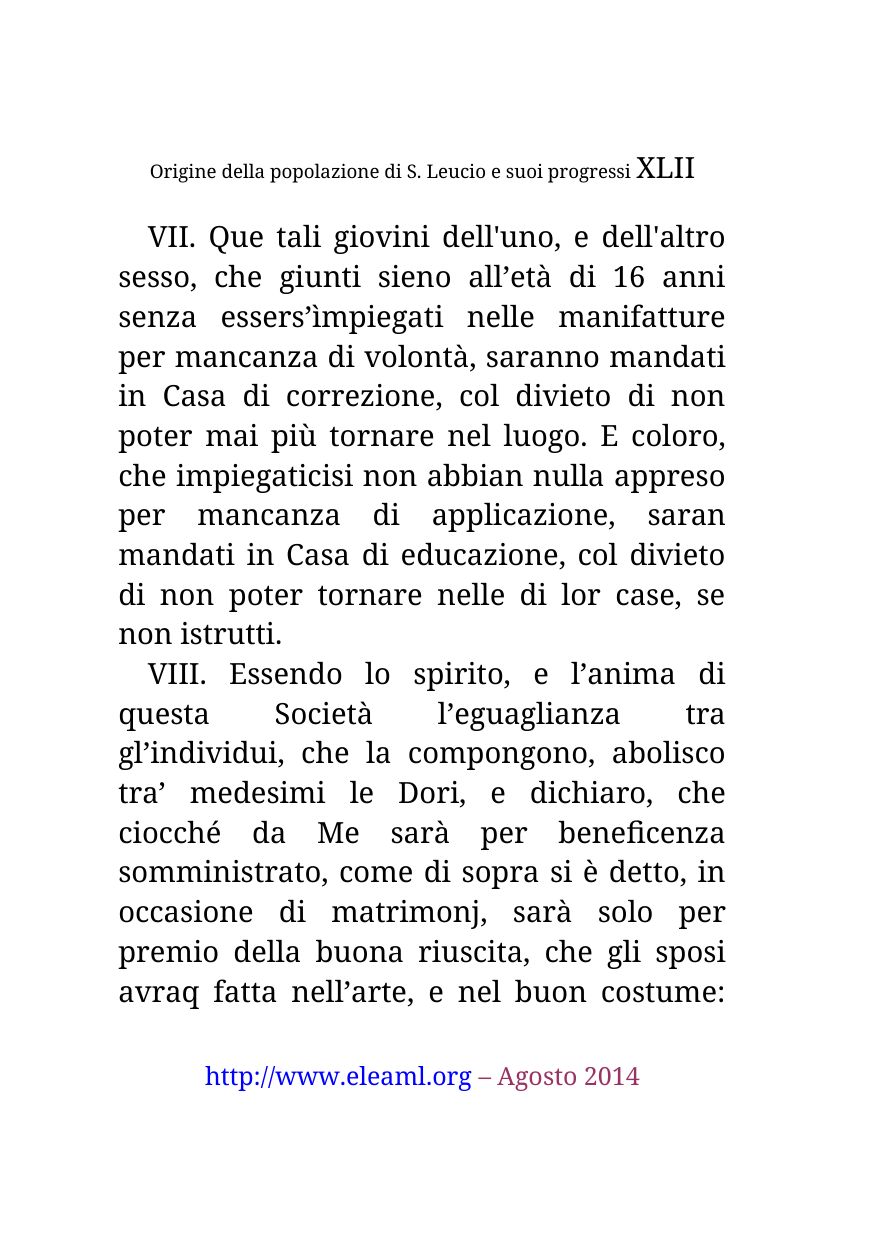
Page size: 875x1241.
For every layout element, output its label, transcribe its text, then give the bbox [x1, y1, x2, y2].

text VIII. Essendo lo spirito, e l’anima di questa Società l’eguaglianza tra gl’individui, che la compongono, abolisco tra’ medesimi le Dori, e dichiaro, che ciocché da Me sarà per beneficenza somministrato, come di sopra si è detto, in occasione di matrimonj, sarà solo per premio della buona riuscita, che gli sposi avraq fatta nell’arte, e nel buon costume: [118, 653, 726, 1011]
text VII. Que tali giovini dell'uno, e dell'altro sesso, che giunti sieno all’età di 16 anni senza essers’ìmpiegati nelle manifatture per mancanza di volontà, saranno mandati in Casa di correzione, col divieto di non poter mai più tornare nel luogo. E coloro, che impiegaticisi non abbian nulla appreso per mancanza di applicazione, saran mandati in Casa di educazione, col divieto di non poter tornare nelle di lor case, se non istrutti. [118, 217, 726, 653]
